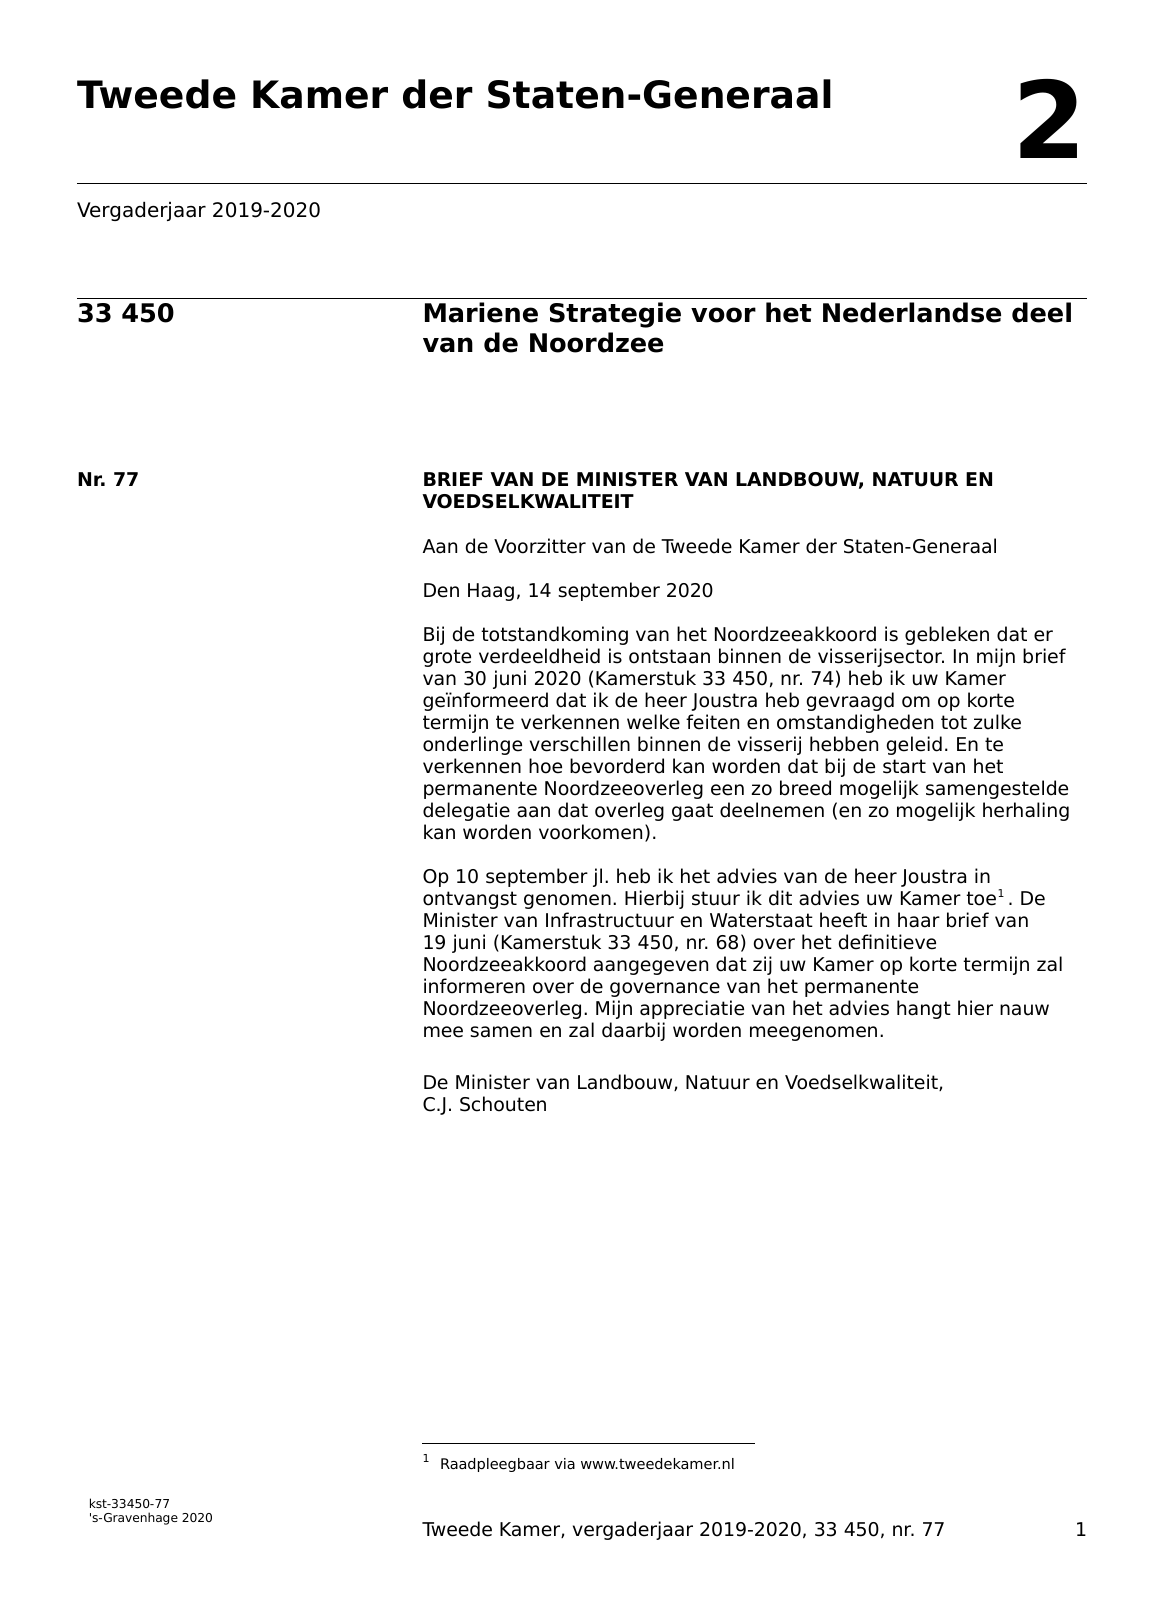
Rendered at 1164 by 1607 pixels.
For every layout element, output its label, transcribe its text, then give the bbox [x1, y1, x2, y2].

subtitle Nr. 77 BRIEF VAN DE MINISTER VAN LANDBOUW, NATUUR EN VOEDSELKWALITEIT [77, 469, 1087, 513]
subtitle 33 450 Mariene Strategie voor het Nederlandse deel van de Noordzee [77, 299, 1087, 358]
text De Minister van Landbouw, Natuur en Voedselkwaliteit, C.J. Schouten [422, 1072, 1087, 1116]
text Aan de Voorzitter van de Tweede Kamer der Staten-Generaal [422, 536, 1087, 557]
text Den Haag, 14 september 2020 [422, 580, 1087, 602]
table_header 2 [886, 59, 1087, 183]
text 's-Gravenhage 2020 [88, 1511, 323, 1525]
text Raadpleegbaar via www.tweedekamer.nl [422, 1452, 1087, 1474]
table_header Tweede Kamer der Staten-Generaal [77, 59, 886, 183]
text kst-33450-77 [88, 1497, 323, 1511]
text Bij de totstandkoming van het Noordzeeakkoord is gebleken dat er grote verdeeldheid is ontstaan binnen de visserijsector. In mijn brief van 30 juni 2020 (Kamerstuk 33 450, nr. 74) heb ik uw Kamer geïnformeerd dat ik de heer Joustra heb gevraagd om op korte termijn te verkennen welke feiten en omstandigheden tot zulke onderlinge verschillen binnen de visserij hebben geleid. En te verkennen hoe bevorderd kan worden dat bij de start van het permanente Noordzeeoverleg een zo breed mogelijk samengestelde delegatie aan dat overleg gaat deelnemen (en zo mogelijk herhaling kan worden voorkomen). [422, 624, 1087, 844]
text Op 10 september jl. heb ik het advies van de heer Joustra in ontvangst genomen. Hierbij stuur ik dit advies uw Kamer toe. De Minister van Infrastructuur en Waterstaat heeft in haar brief van 19 juni (Kamerstuk 33 450, nr. 68) over het definitieve Noordzeeakkoord aangegeven dat zij uw Kamer op korte termijn zal informeren over de governance van het permanente Noordzeeoverleg. Mijn appreciatie van het advies hangt hier nauw mee samen en zal daarbij worden meegenomen. [422, 866, 1087, 1042]
table_cell Vergaderjaar 2019-2020 [77, 184, 1087, 298]
